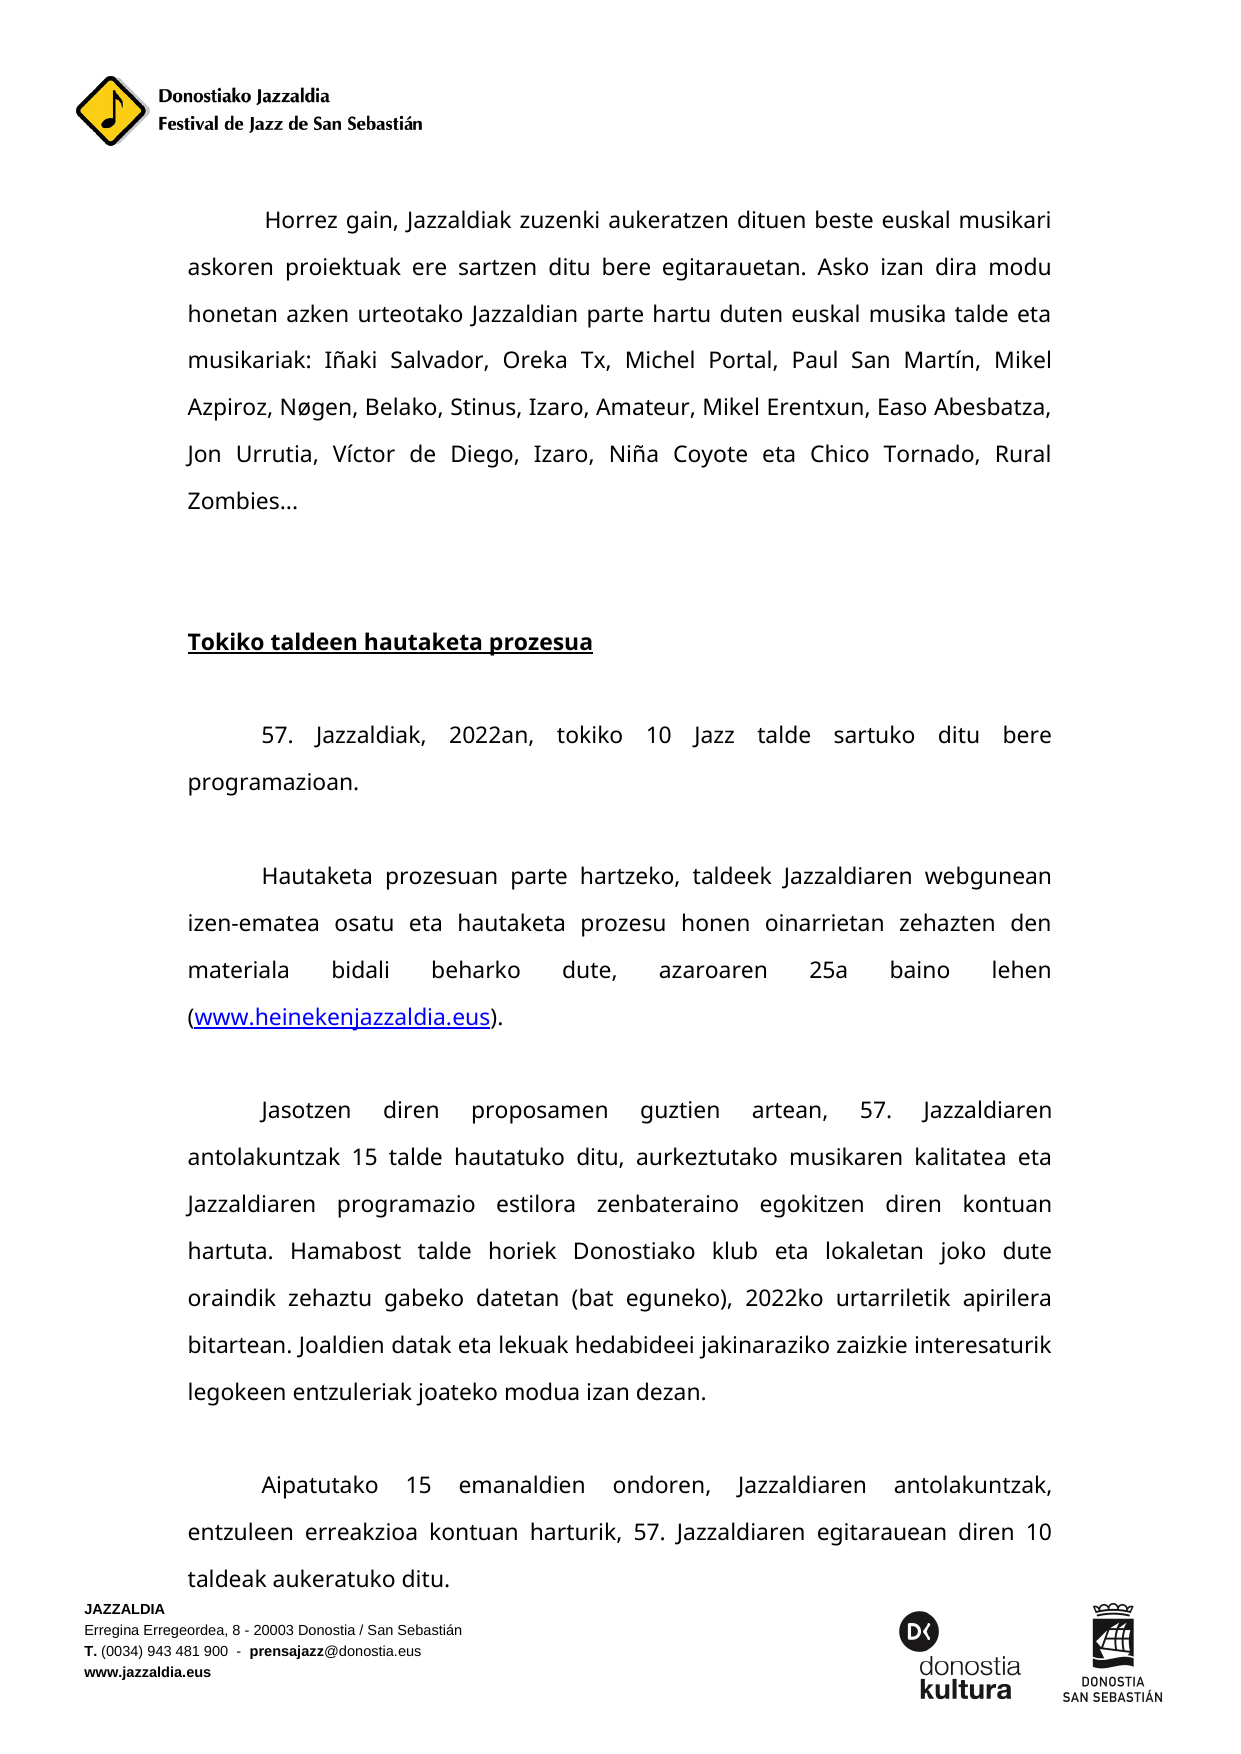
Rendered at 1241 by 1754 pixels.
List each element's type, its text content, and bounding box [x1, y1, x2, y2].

picture [0, 1572, 1237, 1751]
text Jasotzen diren proposamen guztien artean, 57. Jazzaldiaren antolakuntzak 15 talde hautatuko ditu, aurkeztutako musikaren kalitatea eta Jazzaldiaren programazio estilora zenbateraino egokitzen diren kontuan hartuta. Hamabost talde horiek Donostiako klub eta lokaletan joko dute oraindik zehaztu gabeko datetan (bat eguneko), 2022ko urtarriletik apirilera bitartean. Joaldien datak eta lekuak hedabideei jakinaraziko zaizkie interesaturik legokeen entzuleriak joateko modua izan dezan. [187, 1094, 1053, 1407]
picture [217, 1576, 224, 1586]
text Hautaketa prozesuan parte hartzeko, taldeek Jazzaldiaren webgunean izen-ematea osatu eta hautaketa prozesu honen oinarrietan zehazten den materiala bidali beharko dute, azaroaren 25a baino lehen (www.heinekenjazzaldia.eus). [187, 860, 1053, 1032]
subtitle Tokiko taldeen hautaketa prozesua [187, 626, 1053, 657]
picture [404, 1576, 411, 1586]
picture [0, 0, 1238, 205]
text Aipatutako 15 emanaldien ondoren, Jazzaldiaren antolakuntzak, entzuleen erreakzioa kontuan harturik, 57. Jazzaldiaren egitarauean diren 10 taldeak aukeratuko ditu. [187, 1469, 1053, 1572]
text Horrez gain, Jazzaldiak zuzenki aukeratzen dituen beste euskal musikari askoren proiektuak ere sartzen ditu bere egitarauetan. Asko izan dira modu honetan azken urteotako Jazzaldian parte hartu duten euskal musika talde eta musikariak: Iñaki Salvador, Oreka Tx, Michel Portal, Paul San Martín, Mikel Azpiroz, Nøgen, Belako, Stinus, Izaro, Amateur, Mikel Erentxun, Easo Abesbatza, Jon Urrutia, Víctor de Diego, Izaro, Niña Coyote eta Chico Tornado, Rural Zombies... [187, 205, 1053, 516]
text 57. Jazzaldiak, 2022an, tokiko 10 Jazz talde sartuko ditu bere programazioan. [187, 719, 1053, 797]
